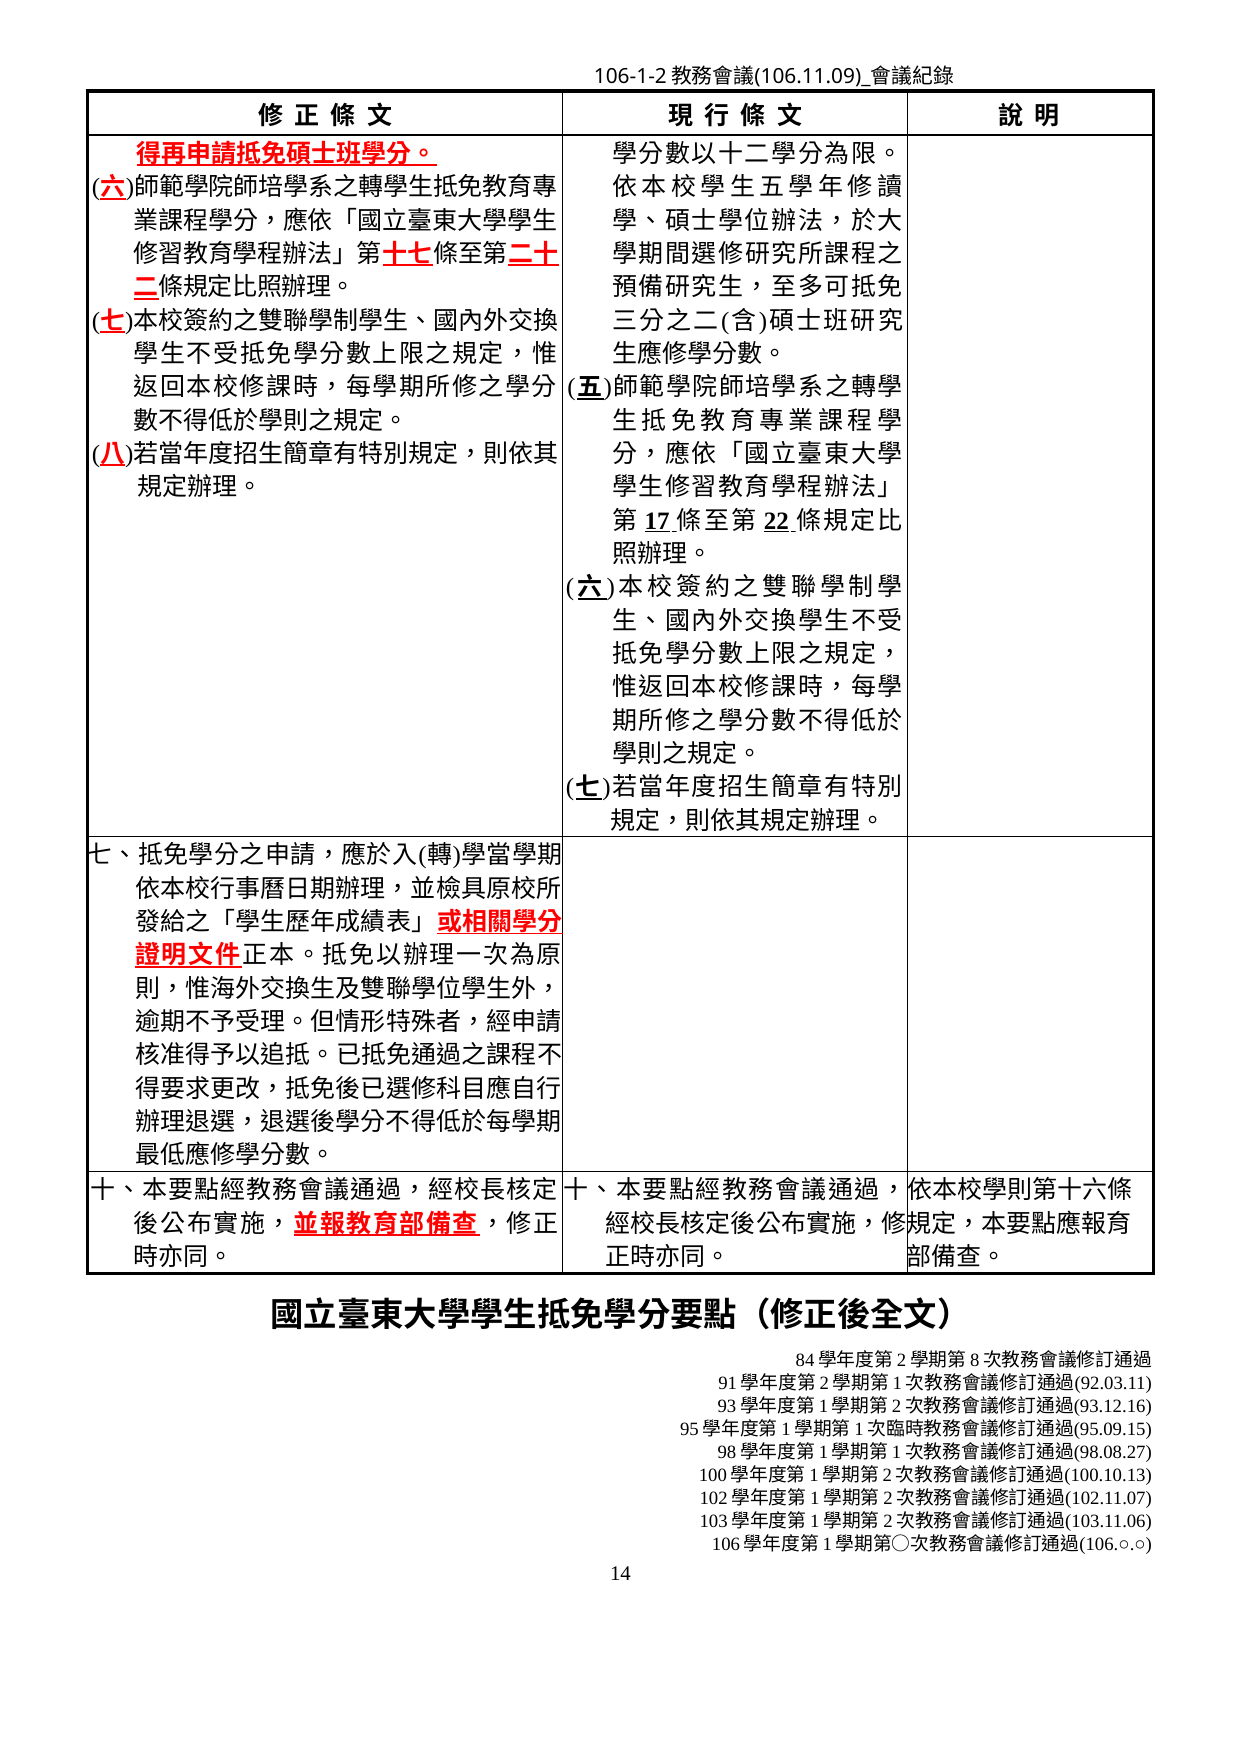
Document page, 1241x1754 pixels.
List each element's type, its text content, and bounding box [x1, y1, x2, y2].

text 95學年度第1學期第1次臨時教務會議修訂通過(95.09.15) [89, 1417, 1152, 1440]
table_cell 一、文字修正。 二、明訂未取得預備研究生資格之碩士班研究生，抵免學分數之上限為就讀系所碩士班規定應修學分數三分之一為限。爰增訂第四款。 三、抵免附件除了成績單外，另增加學分證明文件。 四、阿拉伯數字修改為國字小寫。 五、第五款增加本校學生五學年修讀學、碩士學位辦法第七條規定「研究所課程若已計入大學部畢業學分數內，不得再申請抵免碩士班學分。」以資明確。 六、款次變更。 [908, 136, 1152, 836]
table_cell 依本校學則第十六條規定，本要點應報育部備查。 [908, 1172, 1152, 1272]
table_header 修 正 條 文 [89, 93, 562, 134]
table_cell [908, 837, 1152, 1171]
table_cell 十、本要點經教務會議通過，經校長核定後公布實施，修正時亦同。 [563, 1172, 907, 1272]
text 103學年度第1學期第2次教務會議修訂通過(103.11.06) [89, 1509, 1152, 1532]
text 100學年度第1學期第2次教務會議修訂通過(100.10.13) [89, 1463, 1152, 1486]
table_cell 得再申請抵免碩士班學分。 (六)師範學院師培學系之轉學生抵免教育專業課程學分，應依「國立臺東大學學生修習教育學程辦法」第十七條至第二十二條規定比照辦理。 (七)本校簽約之雙聯學制學生、國內外交換學生不受抵免學分數上限之規定，惟返回本校修課時，每學期所修之學分數不得低於學則之規定。 (八)若當年度招生簡章有特別規定，則依其規定辦理。 [89, 136, 562, 836]
text 國立臺東大學學生抵免學分要點（修正後全文） [89, 1288, 1152, 1336]
table_header 現 行 條 文 [563, 93, 907, 134]
text 93學年度第1學期第2次教務會議修訂通過(93.12.16) [89, 1394, 1152, 1417]
table_header 說 明 [908, 93, 1152, 134]
table_cell 學分數以十二學分為限。依本校學生五學年修讀學、碩士學位辦法，於大學期間選修研究所課程之預備研究生，至多可抵免三分之二(含)碩士班研究生應修學分數。 (五)師範學院師培學系之轉學生抵免教育專業課程學分，應依「國立臺東大學學生修習教育學程辦法」第17條至第22條規定比照辦理。 (六)本校簽約之雙聯學制學生、國內外交換學生不受抵免學分數上限之規定，惟返回本校修課時，每學期所修之學分數不得低於學則之規定。 (七)若當年度招生簡章有特別規定，則依其規定辦理。 [563, 136, 907, 836]
text 106學年度第1學期第○次教務會議修訂通過(106.○.○) [89, 1532, 1152, 1555]
text 84學年度第2學期第8次教務會議修訂通過 [89, 1348, 1152, 1371]
table_cell [563, 837, 907, 1171]
table_cell 十、本要點經教務會議通過，經校長核定後公布實施，並報教育部備查，修正時亦同。 [89, 1172, 562, 1272]
text 91學年度第2學期第1次教務會議修訂通過(92.03.11) [89, 1371, 1152, 1394]
text 98學年度第1學期第1次教務會議修訂通過(98.08.27) [89, 1440, 1152, 1463]
table_cell 七、抵免學分之申請，應於入(轉)學當學期依本校行事曆日期辦理，並檢具原校所發給之「學生歷年成績表」或相關學分證明文件正本。抵免以辦理一次為原則，惟海外交換生及雙聯學位學生外，逾期不予受理。但情形特殊者，經申請核准得予以追抵。已抵免通過之課程不得要求更改，抵免後已選修科目應自行辦理退選，退選後學分不得低於每學期最低應修學分數。 [89, 837, 562, 1171]
text 102學年度第1學期第2次教務會議修訂通過(102.11.07) [89, 1486, 1152, 1509]
